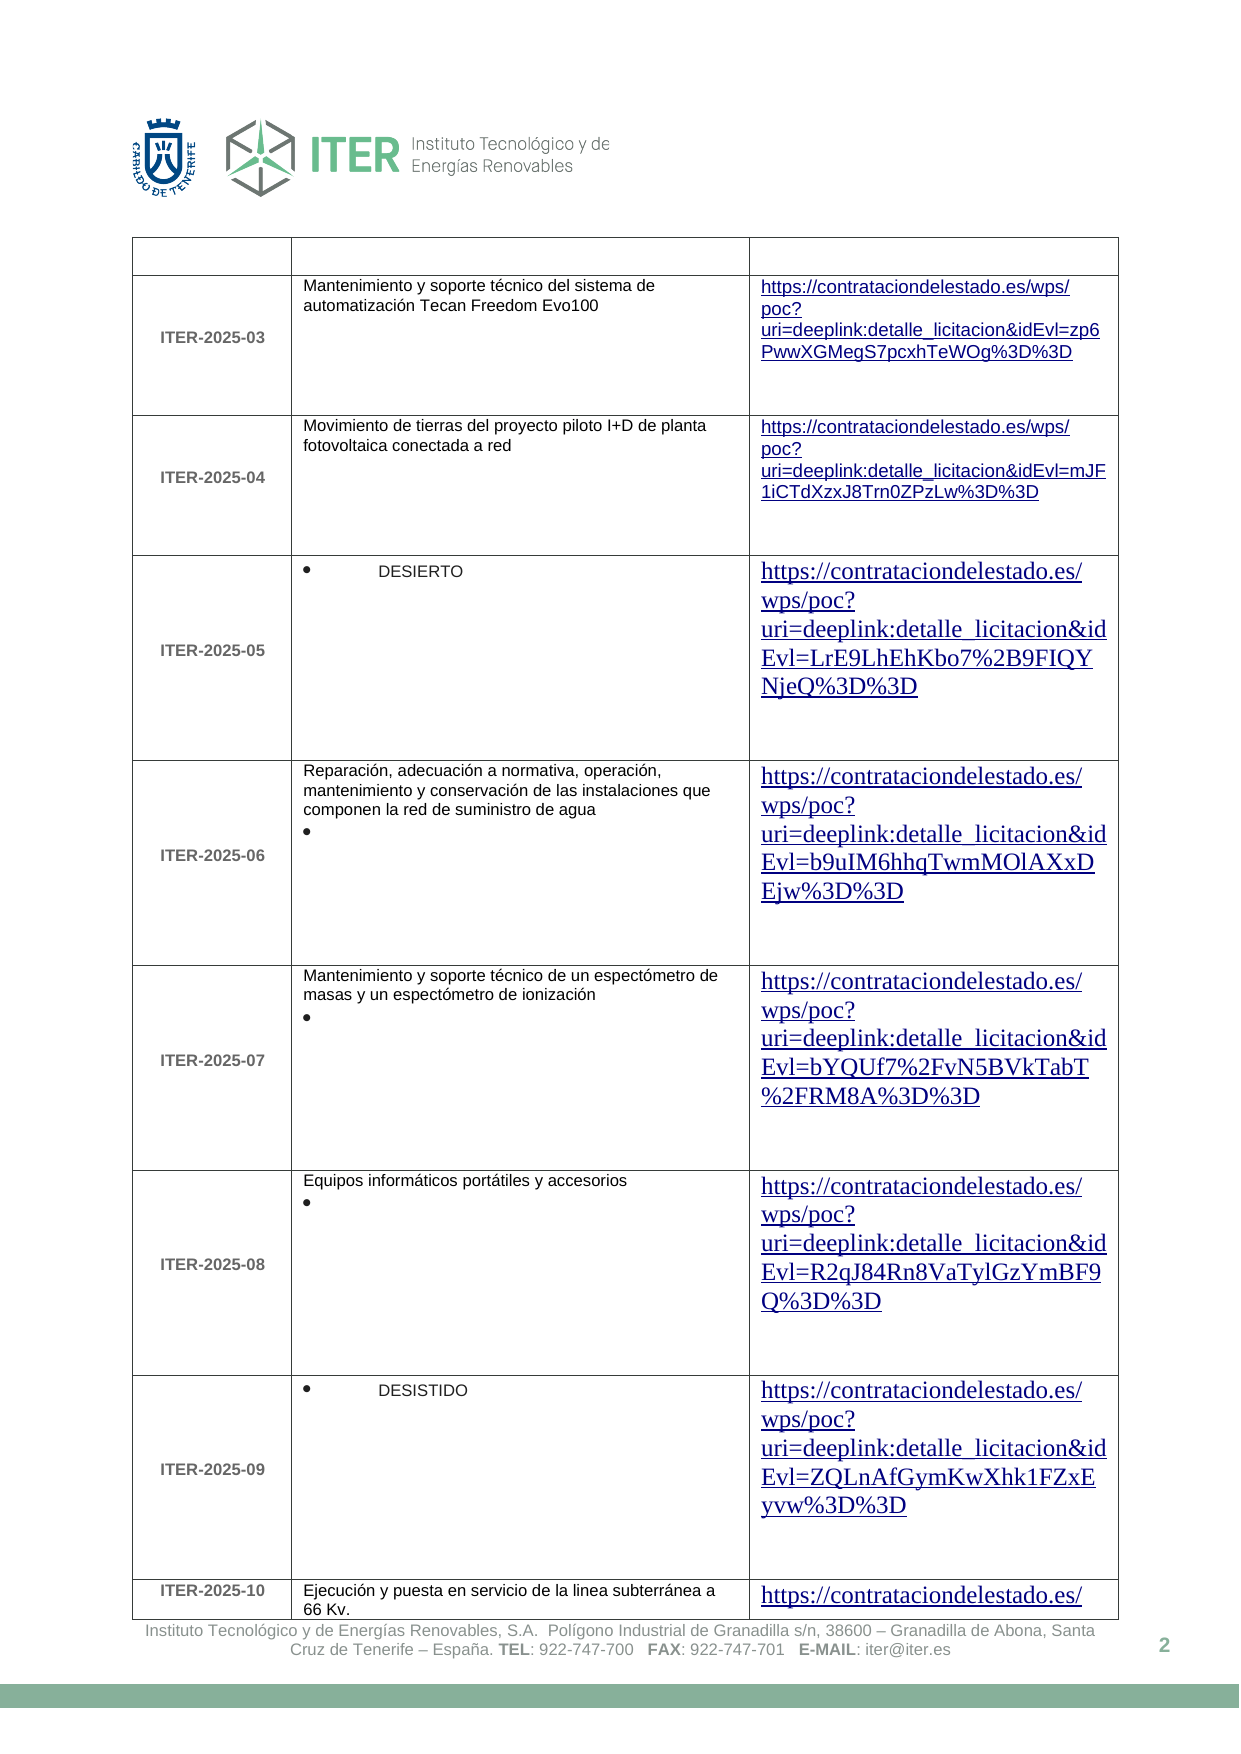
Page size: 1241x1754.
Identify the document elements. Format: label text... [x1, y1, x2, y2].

table_cell https://contrataciondelestado.es/wps/poc?uri=deeplink:detalle_licitacion&idEvl=LrE9LhEhKbo7%2B9FIQYNjeQ%3D%3D [750, 556, 1118, 760]
table_cell https://contrataciondelestado.es/wps/poc?uri=deeplink:detalle_licitacion&idEvl=R2qJ84Rn8VaTylGzYmBF9Q%3D%3D [750, 1199, 1118, 1374]
table_cell ITER-2025-10 [133, 1580, 291, 1619]
table_cell Mantenimiento y soporte técnico de un espectómetro de masas y un espectómetro de ionización [721, 966, 749, 1170]
table_cell https://contrataciondelestado.es/wps/poc?uri=deeplink:detalle_licitacion&idEvl=zp6PwwXGMegS7pcxhTeWOg%3D%3D [750, 276, 1118, 415]
table_cell ITER-2025-03 [133, 276, 291, 415]
table_cell ITER-2025-05 [133, 556, 291, 760]
table_cell https://contrataciondelestado.es/wps/poc?uri=deeplink:detalle_licitacion&idEvl=usU8vVosYJw%2FbjW6njtWLw%3D%3D [750, 238, 1118, 275]
table_cell [292, 238, 749, 275]
table_cell Reparación, adecuación a normativa, operación, mantenimiento y conservación de las instalaciones que componen la red de suministro de agua [292, 761, 749, 965]
table_cell https://contrataciondelestado.es/wps/poc?uri=deeplink:detalle_licitacion&idEvl=bYQUf7%2FvN5BVkTabT%2FRM8A%3D%3D [750, 966, 1118, 1170]
table_cell https://contrataciondelestado.es/wps/poc?uri=deeplink:detalle_licitacion&idEvl=ZQLnAfGymKwXhk1FZxEyvw%3D%3D [750, 1376, 1118, 1579]
table_cell ITER-2025-07 [133, 966, 291, 1170]
table_cell https://contrataciondelestado.es/wps/poc?uri=deeplink:detalle_licitacion&idEvl=DJlZbINtGko36J9Lctlsuw%3D%3D [750, 1580, 1035, 1619]
table_cell [133, 238, 291, 275]
table_cell ITER-2025-06 [133, 761, 291, 965]
table_cell Ejecución y puesta en servicio de la linea subterránea a 66 Kv. [292, 1580, 749, 1619]
table_cell DESIERTO [292, 556, 749, 760]
table_cell Equipos informáticos portátiles y accesorios [292, 1171, 749, 1374]
table_cell DESISTIDO [292, 1376, 749, 1579]
table_cell ITER-2025-04 [133, 416, 291, 555]
table_cell ITER-2025-09 [133, 1376, 291, 1579]
table_cell ITER-2025-08 [133, 1171, 291, 1374]
table_cell Movimiento de tierras del proyecto piloto I+D de planta fotovoltaica conectada a red [292, 416, 749, 555]
table_cell https://contrataciondelestado.es/wps/poc?uri=deeplink:detalle_licitacion&idEvl=b9uIM6hhqTwmMOlAXxDEjw%3D%3D [750, 761, 1118, 965]
table_cell Mantenimiento y soporte técnico de un espectómetro de masas y un espectómetro de ionización [292, 966, 661, 1170]
table_cell https://contrataciondelestado.es/wps/poc?uri=deeplink:detalle_licitacion&idEvl=R2qJ84Rn8VaTylGzYmBF9Q%3D%3D [750, 1171, 980, 1337]
table_cell Mantenimiento y soporte técnico del sistema de automatización Tecan Freedom Evo100 [292, 276, 749, 415]
table_cell https://contrataciondelestado.es/wps/poc?uri=deeplink:detalle_licitacion&idEvl=mJF1iCTdXzxJ8Trn0ZPzLw%3D%3D [750, 416, 1118, 555]
